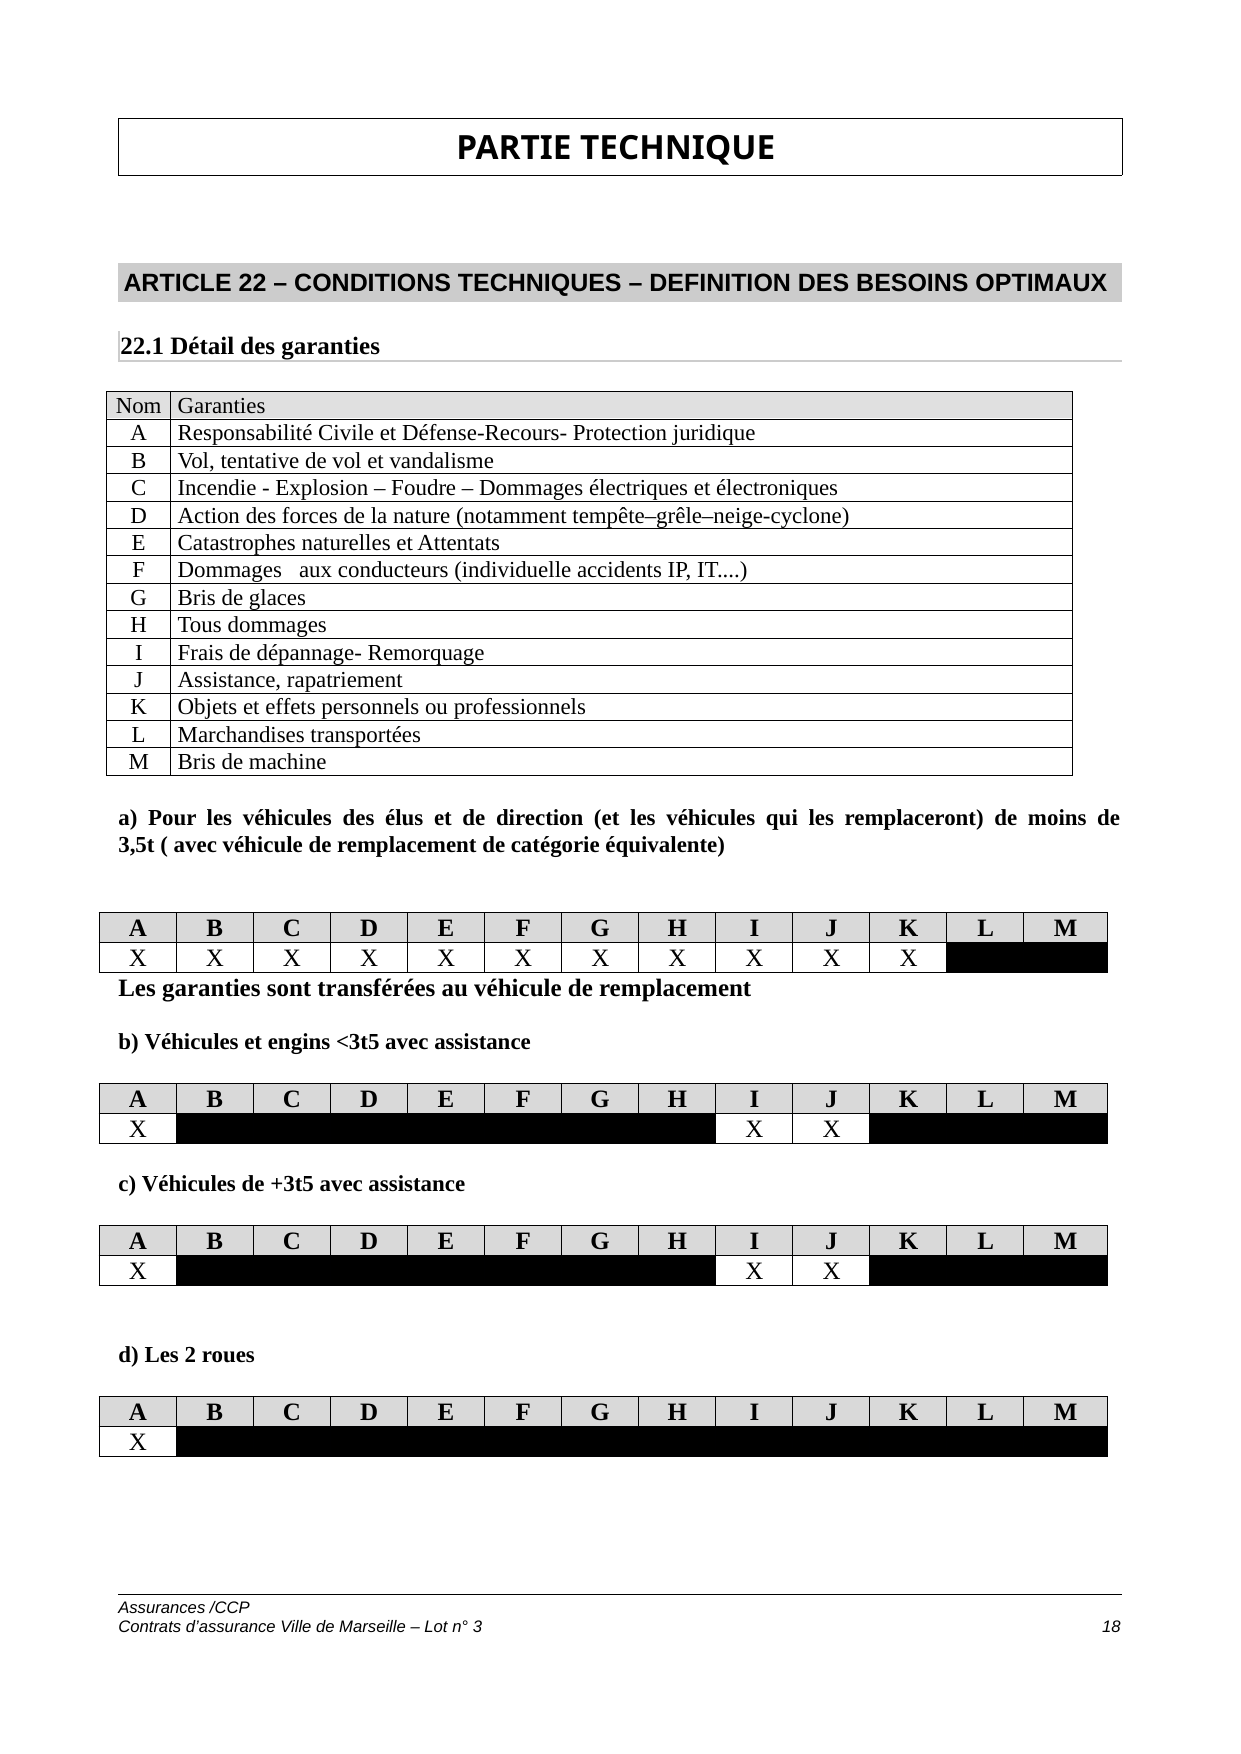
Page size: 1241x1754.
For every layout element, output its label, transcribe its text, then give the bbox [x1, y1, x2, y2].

table_cell X [562, 943, 638, 972]
table_cell A [107, 420, 170, 446]
table_cell X [793, 1256, 869, 1285]
table_cell Marchandises transportées [171, 721, 1072, 747]
table_cell X [100, 1427, 176, 1456]
table_cell J [107, 666, 170, 692]
table_cell B [107, 447, 170, 473]
table_cell Responsabilité Civile et Défense-Recours- Protection juridique [171, 420, 1072, 446]
table_header F [485, 1084, 561, 1113]
table_cell Catastrophes naturelles et Attentats [171, 529, 1072, 555]
table_header D [331, 913, 407, 942]
table_cell [254, 1427, 330, 1456]
table_cell [331, 1256, 407, 1285]
table_cell [870, 1256, 946, 1285]
table_cell X [870, 943, 946, 972]
table_cell [870, 1427, 946, 1456]
table_header K [870, 913, 946, 942]
table_header E [408, 1084, 484, 1113]
table_header C [254, 1397, 330, 1426]
table_cell M [107, 748, 170, 774]
table_cell X [793, 1114, 869, 1143]
table_cell X [716, 943, 792, 972]
table_cell Incendie - Explosion – Foudre – Dommages électriques et électroniques [171, 474, 1072, 501]
table_header E [408, 913, 484, 942]
table_cell [1024, 1114, 1107, 1143]
table_cell X [485, 943, 561, 972]
table_cell X [716, 1114, 792, 1143]
table_cell X [639, 943, 715, 972]
table_cell Bris de glaces [171, 584, 1072, 610]
table_header B [177, 1084, 253, 1113]
subtitle b) Véhicules et engins <3t5 avec assistance [118, 1028, 1122, 1054]
table_cell [793, 1427, 869, 1456]
table_cell [639, 1114, 715, 1143]
table_header F [485, 1226, 561, 1255]
table_cell [254, 1256, 330, 1285]
table_header M [1024, 1226, 1107, 1255]
table_header F [485, 1397, 561, 1426]
table_cell [947, 1114, 1023, 1143]
table_header PARTIE TECHNIQUE [119, 119, 1122, 175]
table_header C [254, 1226, 330, 1255]
table_cell Bris de machine [171, 748, 1072, 774]
table_cell G [107, 584, 170, 610]
table_header H [639, 1226, 715, 1255]
table_cell L [107, 721, 170, 747]
table_cell [254, 1114, 330, 1143]
table_cell F [107, 556, 170, 583]
table_cell X [408, 943, 484, 972]
table_cell [1024, 1427, 1107, 1456]
table_header B [177, 1397, 253, 1426]
table_cell [562, 1427, 638, 1456]
table_header F [485, 913, 561, 942]
table_cell X [716, 1256, 792, 1285]
table_header I [716, 1226, 792, 1255]
table_header Garanties [171, 392, 1072, 418]
table_cell [408, 1427, 484, 1456]
table_header H [639, 1084, 715, 1113]
table_cell [408, 1256, 484, 1285]
table_cell [639, 1256, 715, 1285]
table_cell Vol, tentative de vol et vandalisme [171, 447, 1072, 473]
subtitle ARTICLE 22 – CONDITIONS TECHNIQUES – DEFINITION DES BESOINS OPTIMAUX [120, 265, 1120, 300]
table_cell I [107, 639, 170, 665]
table_cell [331, 1427, 407, 1456]
table_cell [485, 1256, 561, 1285]
table_cell C [107, 474, 170, 501]
table_header B [177, 913, 253, 942]
table_header A [100, 1084, 176, 1113]
table_cell Tous dommages [171, 611, 1072, 638]
text Les garanties sont transférées au véhicule de remplacement [118, 973, 1122, 1002]
table_header L [947, 1084, 1023, 1113]
table_cell [870, 1114, 946, 1143]
table_cell X [331, 943, 407, 972]
table_cell X [254, 943, 330, 972]
subtitle d) Les 2 roues [118, 1341, 1122, 1367]
table_header A [100, 1226, 176, 1255]
table_header H [639, 1397, 715, 1426]
table_header I [716, 913, 792, 942]
table_header Nom [107, 392, 170, 418]
table_cell Dommages aux conducteurs (individuelle accidents IP, IT....) [171, 556, 1072, 583]
table_cell [639, 1427, 715, 1456]
table_header G [562, 1084, 638, 1113]
table_header K [870, 1226, 946, 1255]
table_cell X [100, 1114, 176, 1143]
table_header M [1024, 913, 1107, 942]
table_cell [177, 1114, 253, 1143]
table_cell [1024, 943, 1107, 972]
table_cell [331, 1114, 407, 1143]
table_header A [100, 1397, 176, 1426]
table_header L [947, 1226, 1023, 1255]
table_header B [177, 1226, 253, 1255]
table_header D [331, 1084, 407, 1113]
table_cell E [107, 529, 170, 555]
table_header L [947, 1397, 1023, 1426]
table_cell [947, 1427, 1023, 1456]
table_header C [254, 1084, 330, 1113]
table_cell Frais de dépannage- Remorquage [171, 639, 1072, 665]
table_header H [639, 913, 715, 942]
table_cell X [177, 943, 253, 972]
table_header M [1024, 1397, 1107, 1426]
table_header E [408, 1397, 484, 1426]
table_cell Objets et effets personnels ou professionnels [171, 694, 1072, 720]
table_cell K [107, 694, 170, 720]
table_cell Action des forces de la nature (notamment tempête–grêle–neige-cyclone) [171, 502, 1072, 528]
table_header M [1024, 1084, 1107, 1113]
table_cell [947, 1256, 1023, 1285]
subtitle 22.1 Détail des garanties [120, 331, 1122, 360]
table_cell [562, 1256, 638, 1285]
table_cell D [107, 502, 170, 528]
table_cell [485, 1427, 561, 1456]
table_header I [716, 1084, 792, 1113]
table_header D [331, 1226, 407, 1255]
table_header D [331, 1397, 407, 1426]
table_header E [408, 1226, 484, 1255]
table_header L [947, 913, 1023, 942]
table_header G [562, 1226, 638, 1255]
subtitle a) Pour les véhicules des élus et de direction (et les véhicules qui les remplaceront) de moins de 3,5t ( avec véhicule de remplacement de catégorie équivalente) [118, 804, 1122, 857]
table_cell X [100, 1256, 176, 1285]
table_header J [793, 1226, 869, 1255]
table_cell [562, 1114, 638, 1143]
table_header K [870, 1397, 946, 1426]
table_cell [408, 1114, 484, 1143]
table_header K [870, 1084, 946, 1113]
table_cell [177, 1427, 253, 1456]
table_header A [100, 913, 176, 942]
subtitle c) Véhicules de +3t5 avec assistance [118, 1170, 1122, 1196]
table_cell X [100, 943, 176, 972]
table_header C [254, 913, 330, 942]
table_cell [1024, 1256, 1107, 1285]
table_cell [177, 1256, 253, 1285]
table_header I [716, 1397, 792, 1426]
table_header J [793, 1397, 869, 1426]
table_cell Assistance, rapatriement [171, 666, 1072, 692]
table_cell [485, 1114, 561, 1143]
table_cell H [107, 611, 170, 638]
table_header J [793, 1084, 869, 1113]
table_header G [562, 913, 638, 942]
table_header J [793, 913, 869, 942]
table_cell X [793, 943, 869, 972]
table_cell [947, 943, 1023, 972]
table_cell [716, 1427, 792, 1456]
table_header G [562, 1397, 638, 1426]
